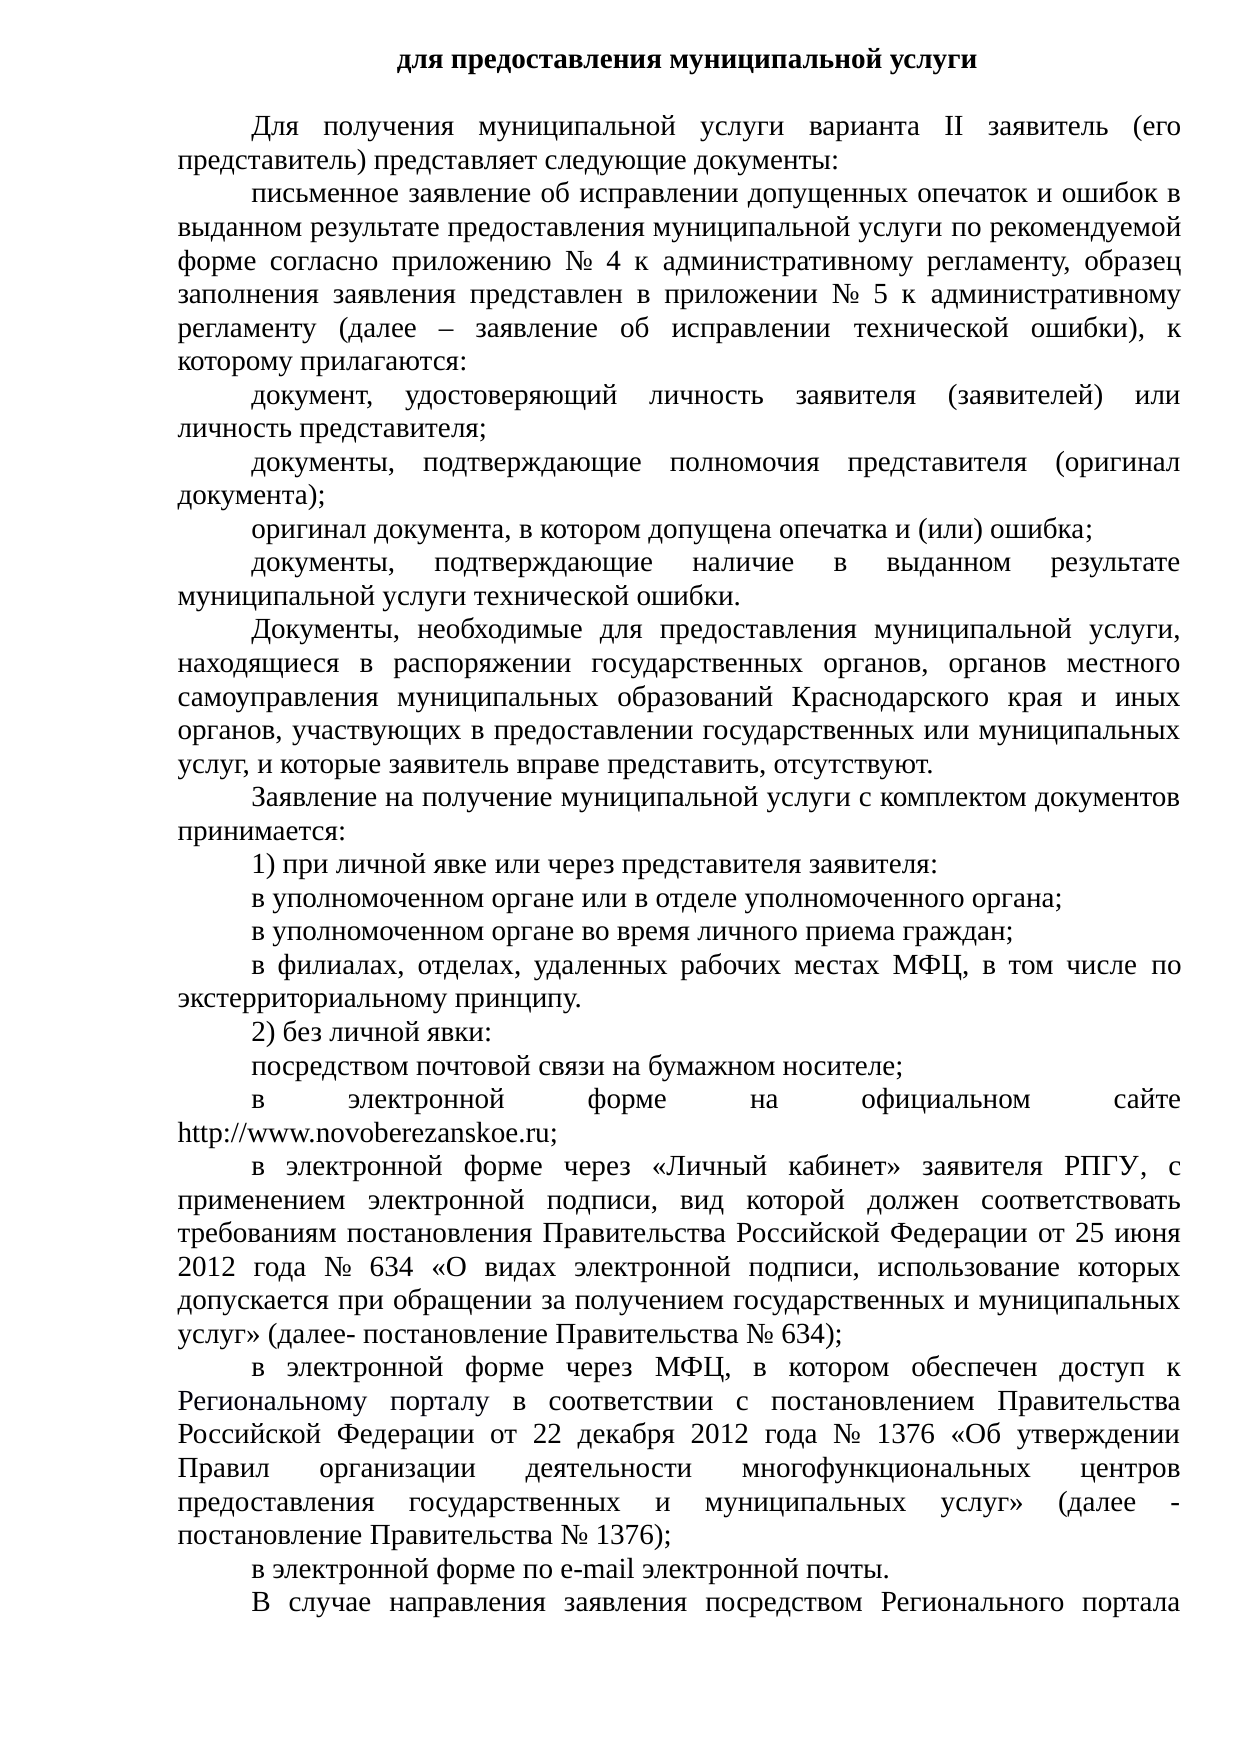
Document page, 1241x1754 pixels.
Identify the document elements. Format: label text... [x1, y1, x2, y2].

text оригинал документа, в котором допущена опечатка и (или) ошибка; [177, 511, 1181, 544]
text документы, подтверждающие наличие в выданном результате муниципальной услуги технической ошибки. [177, 544, 1181, 612]
text в уполномоченном органе или в отделе уполномоченного органа; [177, 880, 1181, 913]
text посредством почтовой связи на бумажном носителе; [177, 1048, 1181, 1081]
text Для получения муниципальной услуги варианта II заявитель (его представитель) представляет следующие документы: [177, 108, 1181, 176]
text для предоставления муниципальной услуги [177, 41, 1195, 75]
text в уполномоченном органе во время личного приема граждан; [177, 913, 1181, 947]
text 2) без личной явки: [177, 1014, 1181, 1048]
text письменное заявление об исправлении допущенных опечаток и ошибок в выданном результате предоставления муниципальной услуги по рекомендуемой форме согласно приложению № 4 к административному регламенту, образец заполнения заявления представлен в приложении № 5 к административному регламенту (далее – заявление об исправлении технической ошибки), к которому прилагаются: [177, 176, 1181, 377]
text в электронной форме на официальном сайте http://www.novoberezanskoe.ru; [177, 1081, 1181, 1148]
text в электронной форме через МФЦ, в котором обеспечен доступ к Региональному порталу в соответствии с постановлением Правительства Российской Федерации от 22 декабря 2012 года № 1376 «Об утверждении Правил организации деятельности многофункциональных центров предоставления государственных и муниципальных услуг» (далее - постановление Правительства № 1376); [177, 1349, 1181, 1551]
text документы, подтверждающие полномочия представителя (оригинал документа); [177, 444, 1181, 511]
text 1) при личной явке или через представителя заявителя: [177, 846, 1181, 880]
text Заявление на получение муниципальной услуги с комплектом документов принимается: [177, 779, 1181, 846]
text документ, удостоверяющий личность заявителя (заявителей) или личность представителя; [177, 377, 1181, 444]
text Документы, необходимые для предоставления муниципальной услуги, находящиеся в распоряжении государственных органов, органов местного самоуправления муниципальных образований Краснодарского края и иных органов, участвующих в предоставлении государственных или муниципальных услуг, и которые заявитель вправе представить, отсутствуют. [177, 612, 1181, 779]
text В случае направления заявления посредством Регионального портала [177, 1584, 1181, 1618]
text в электронной форме через «Личный кабинет» заявителя РПГУ, с применением электронной подписи, вид которой должен соответствовать требованиям постановления Правительства Российской Федерации от 25 июня 2012 года № 634 «О видах электронной подписи, использование которых допускается при обращении за получением государственных и муниципальных услуг» (далее- постановление Правительства № 634); [177, 1148, 1181, 1349]
text в электронной форме по e-mail электронной почты. [177, 1551, 1181, 1584]
text в филиалах, отделах, удаленных рабочих местах МФЦ, в том числе по экстерриториальному принципу. [177, 947, 1181, 1014]
